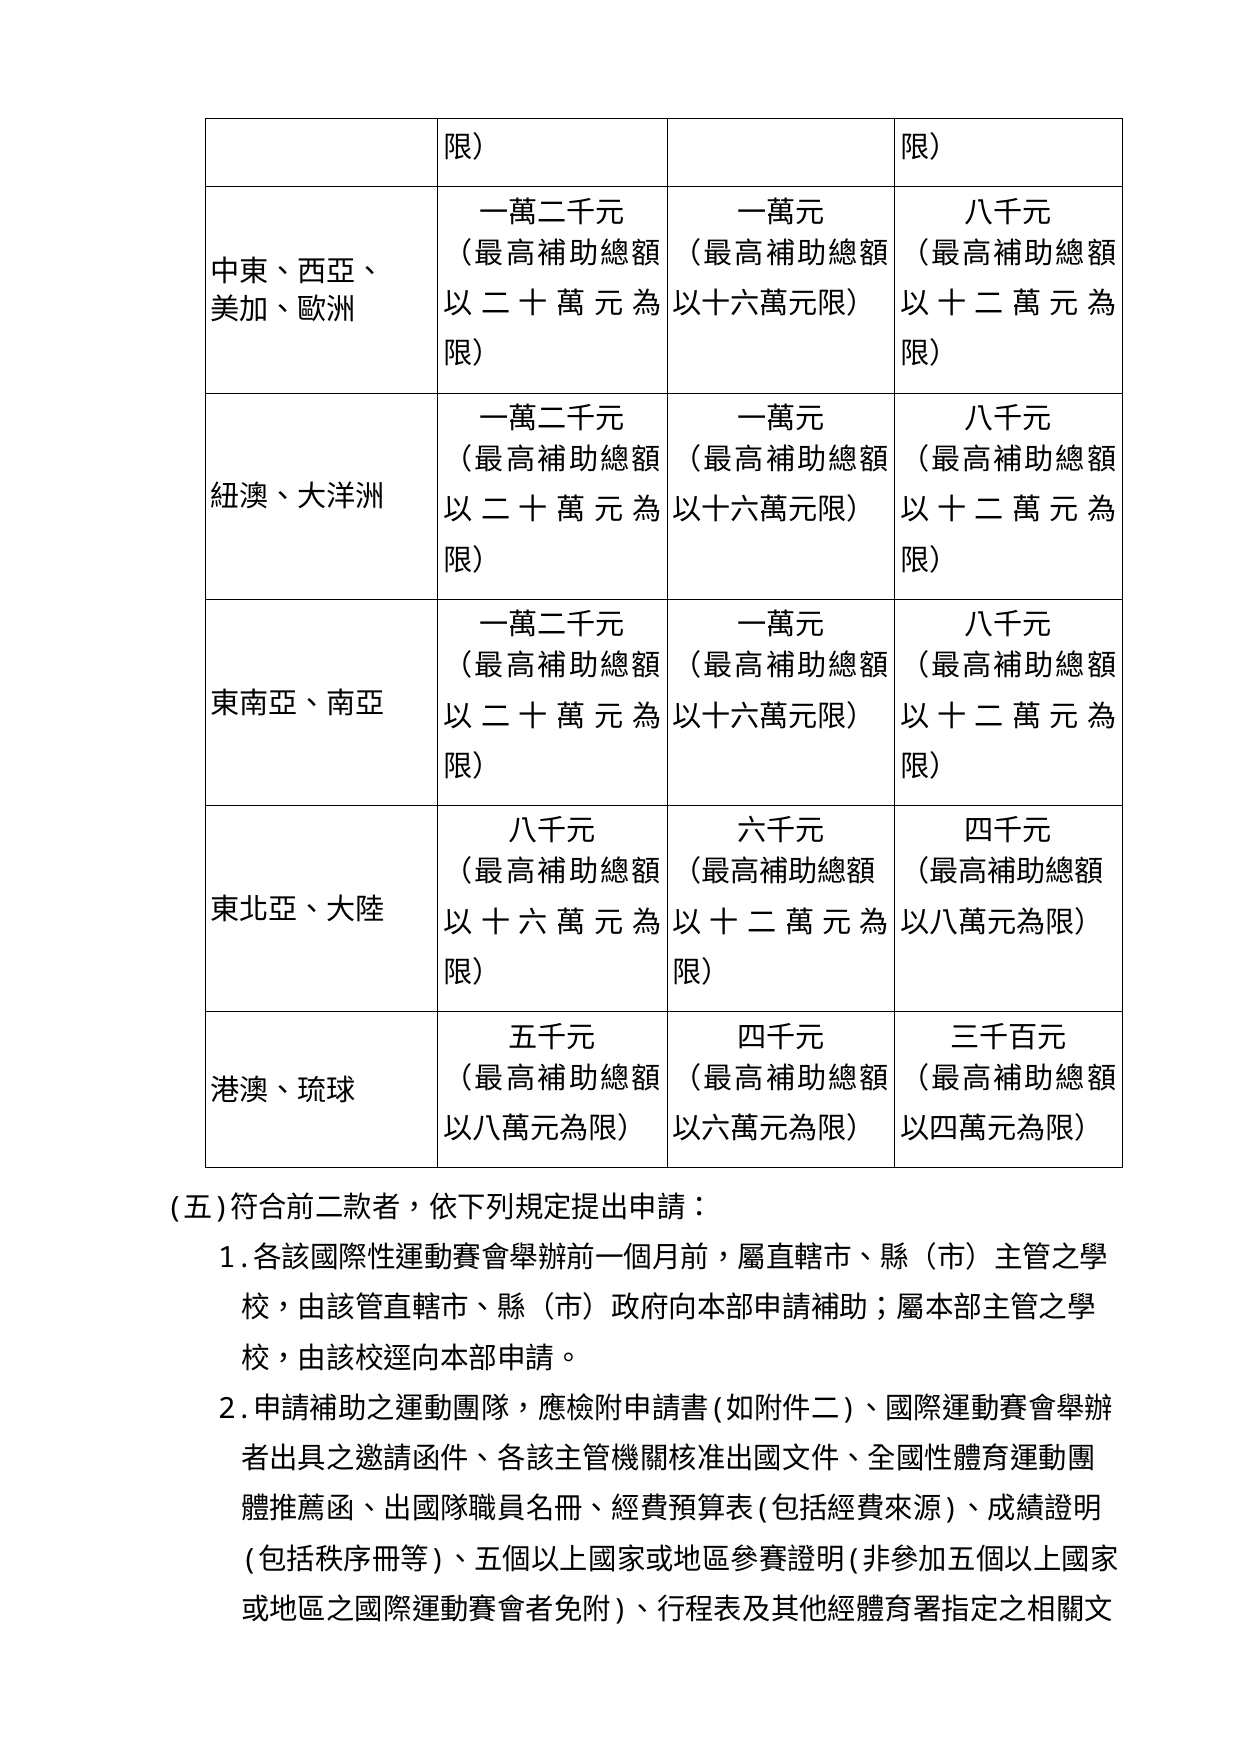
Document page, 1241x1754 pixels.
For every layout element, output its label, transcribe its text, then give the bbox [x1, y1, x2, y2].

table_cell 中東、西亞、 美加、歐洲 [206, 187, 437, 392]
table_cell 六千元 （最高補助總額 以十二萬元為限） [668, 806, 894, 1011]
table_cell 五千元 （最高補助總額以八萬元為限） [438, 1012, 667, 1167]
table_cell 一萬二千元 （最高補助總額以二十萬元為限） [438, 187, 667, 392]
table_cell 一萬二千元 （最高補助總額以二十萬元為限） [438, 394, 667, 599]
table_cell 一萬元 （最高補助總額以十六萬元限） [668, 600, 894, 805]
table_cell 八千元 （最高補助總額以十二萬元為限） [895, 187, 1122, 392]
table_cell 四千元 （最高補助總額 以八萬元為限） [895, 806, 1122, 1011]
table_cell 四千元 （最高補助總額以六萬元為限） [668, 1012, 894, 1167]
table_cell 限） [438, 119, 667, 186]
table_cell 東南亞、南亞 [206, 600, 437, 805]
text (五)符合前二款者，依下列規定提出申請： [166, 1183, 1122, 1226]
table_cell 東北亞、大陸 [206, 806, 437, 1011]
table_cell 一萬元 （最高補助總額以十六萬元限） [668, 394, 894, 599]
table_cell 八千元 （最高補助總額以十二萬元為限） [895, 394, 1122, 599]
table_cell 三千百元 （最高補助總額以四萬元為限） [895, 1012, 1122, 1167]
table_cell 紐澳、大洋洲 [206, 394, 437, 599]
text 2.申請補助之運動團隊，應檢附申請書(如附件二)、國際運動賽會舉辦者出具之邀請函件、各該主管機關核准出國文件、全國性體育運動團體推薦函、出國隊職員名冊、經費預算表(包括經費來源)、成績證明(包括秩序冊等)、五個以上國家或地區參賽證明(非參加五個以上國家或地區之國際運動賽會者免附)、行程表及其他經體育署指定之相關文 [218, 1385, 1122, 1628]
table_cell 八千元 （最高補助總額以十二萬元為限） [895, 600, 1122, 805]
table_cell [206, 119, 437, 186]
table_cell 限） [895, 119, 1122, 186]
table_cell 一萬元 （最高補助總額以十六萬元限） [668, 187, 894, 392]
table_cell 港澳、琉球 [206, 1012, 437, 1167]
text 1.各該國際性運動賽會舉辦前一個月前，屬直轄市、縣（市）主管之學校，由該管直轄市、縣（市）政府向本部申請補助；屬本部主管之學校，由該校逕向本部申請。 [218, 1234, 1122, 1376]
table_cell [668, 119, 894, 186]
table_cell 一萬二千元 （最高補助總額以二十萬元為限） [438, 600, 667, 805]
table_cell 八千元 （最高補助總額以十六萬元為限） [438, 806, 667, 1011]
